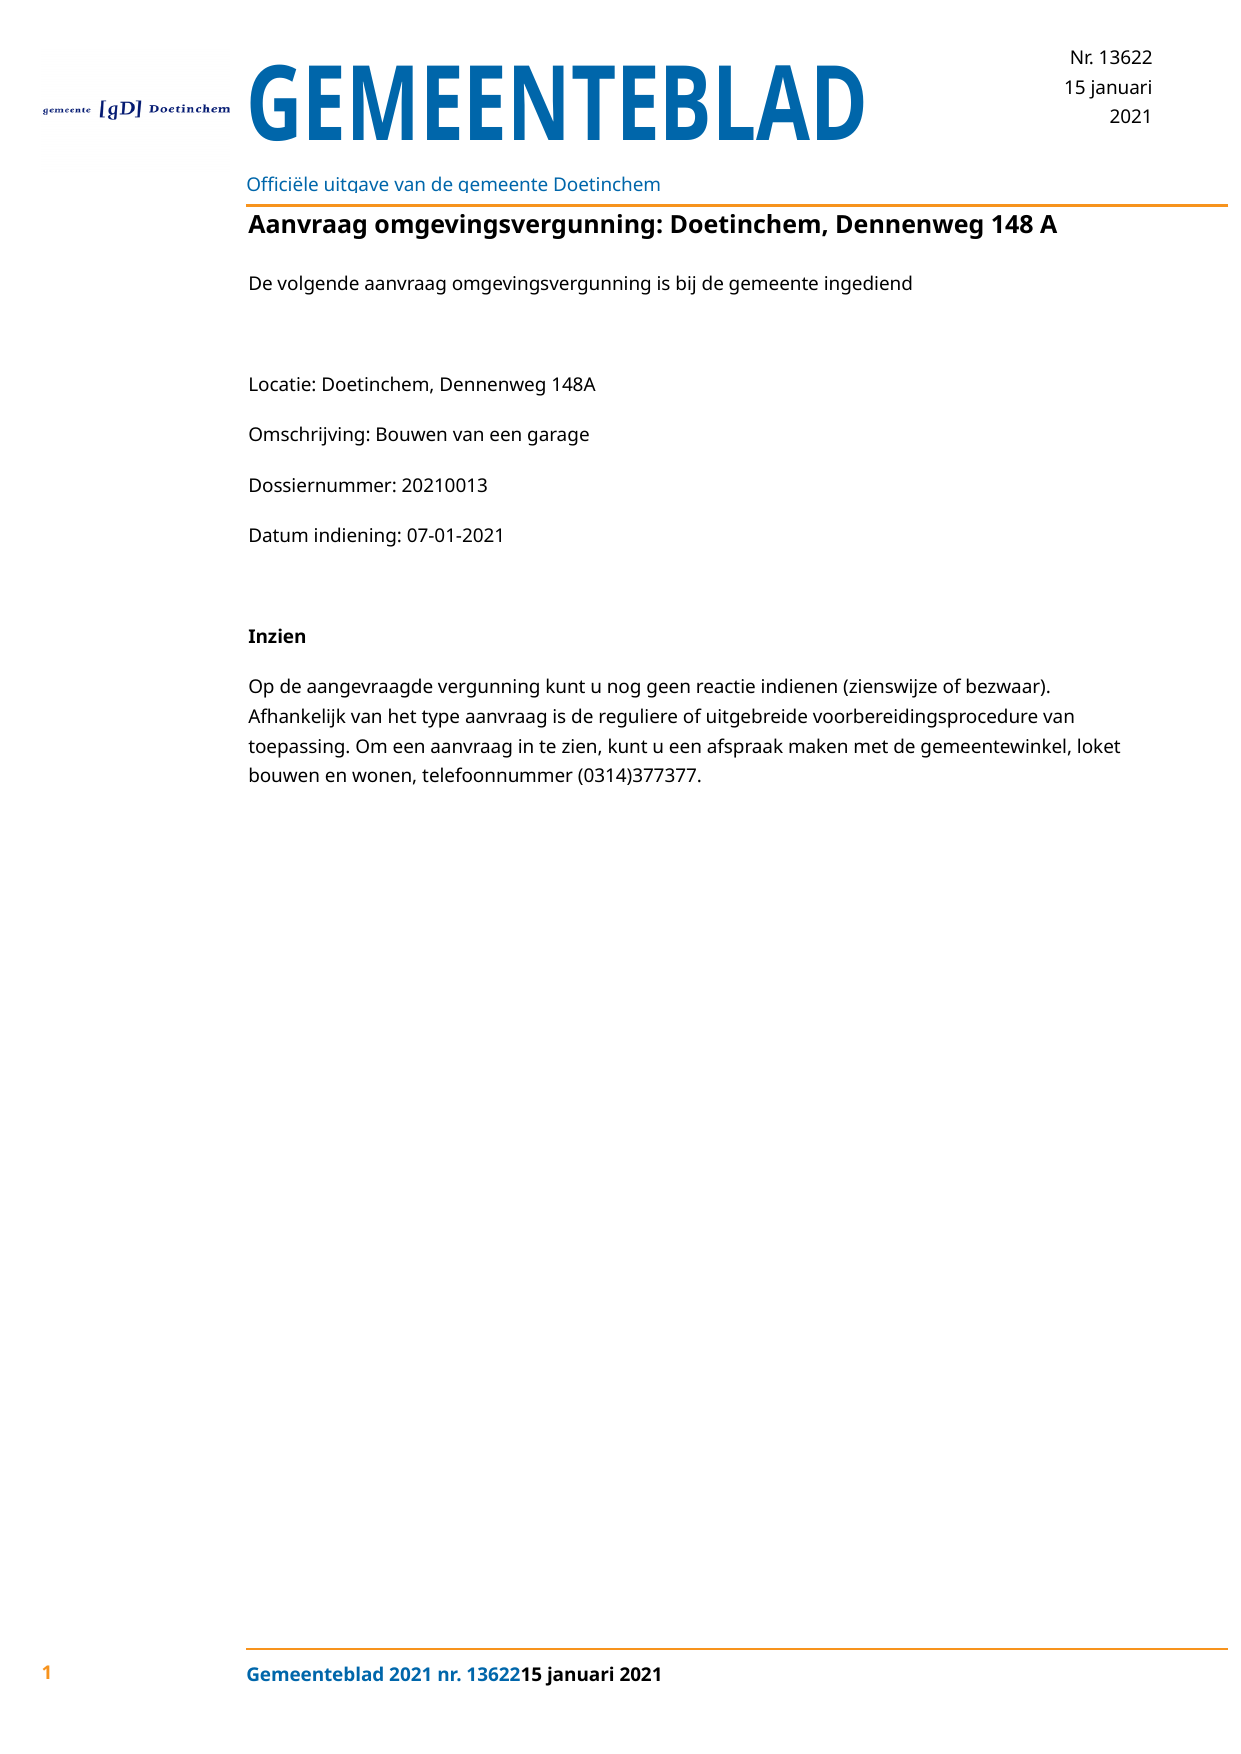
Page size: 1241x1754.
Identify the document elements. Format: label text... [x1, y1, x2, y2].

text De volgende aanvraag omgevingsvergunning is bij de gemeente ingediend [248, 270, 1152, 296]
text Inzien [248, 623, 1152, 649]
text Locatie: Doetinchem, Dennenweg 148A [248, 371, 1152, 397]
text Omschrijving: Bouwen van een garage [248, 422, 1152, 447]
text Op de aangevraagde vergunning kunt u nog geen reactie indienen (zienswijze of bezwaar). Afhankelijk van het type aanvraag is de reguliere of uitgebreide voorbereidingsprocedure van toepassing. Om een aanvraag in te zien, kunt u een afspraak maken met de gemeentewinkel, loket bouwen en wonen, telefoonnummer (0314)377377. [248, 674, 1152, 788]
text Datum indiening: 07-01-2021 [248, 522, 1152, 548]
text Aanvraag omgevingsvergunning: Doetinchem, Dennenweg 148 A [248, 207, 1152, 241]
picture [41, 47, 231, 172]
text Dossiernummer: 20210013 [248, 472, 1152, 498]
